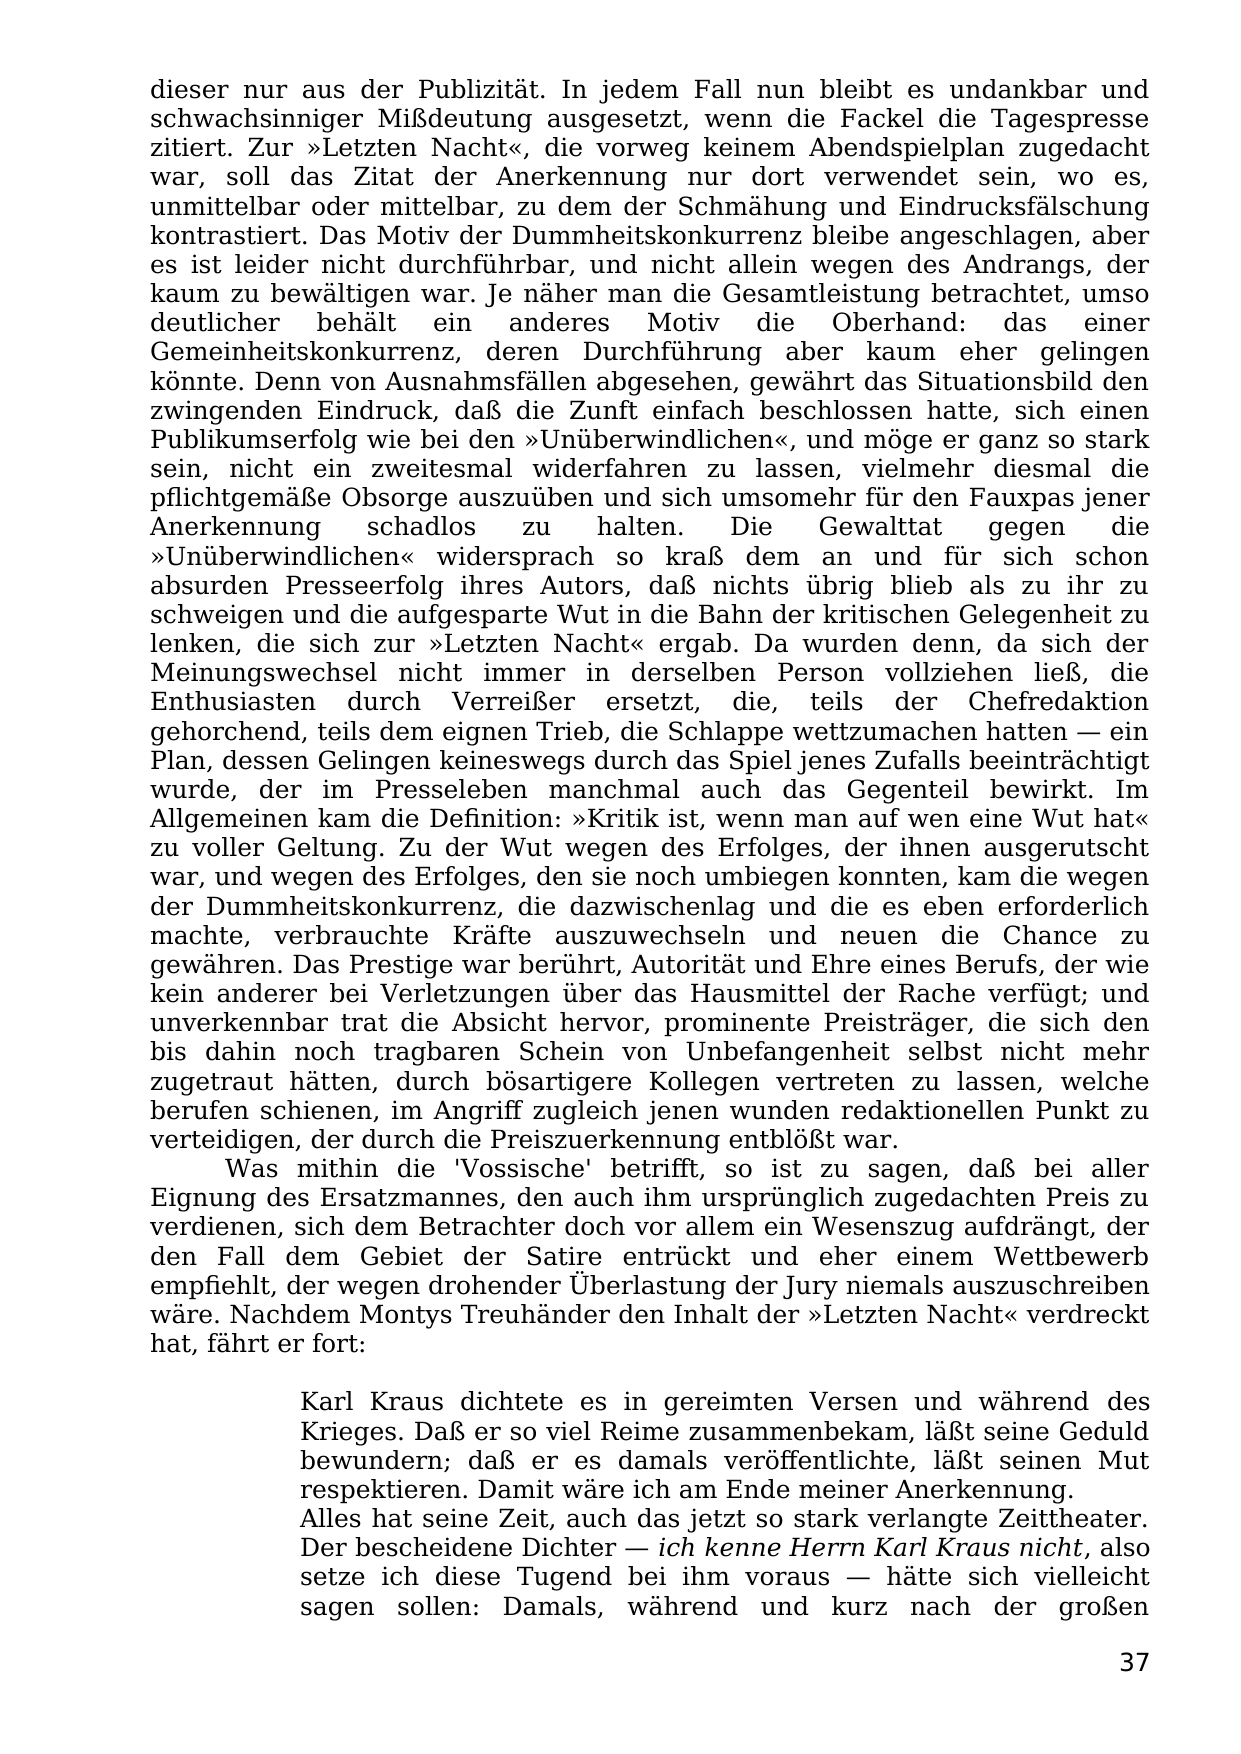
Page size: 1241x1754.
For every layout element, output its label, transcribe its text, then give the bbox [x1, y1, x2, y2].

text Karl Kraus dichtete es in gereimten Versen und während des Krieges. Daß er so viel Reime zusammenbekam, läßt seine Geduld bewundern; daß er es damals veröffentlichte, läßt seinen Mut respektieren. Damit wäre ich am Ende meiner Anerkennung. [300, 1387, 1151, 1504]
text Alles hat seine Zeit, auch das jetzt so stark verlangte Zeittheater. Der bescheidene Dichter — ich kenne Herrn Karl Kraus nicht, also setze ich diese Tugend bei ihm voraus — hätte sich vielleicht sagen sollen: Damals, während und kurz nach der großen [300, 1504, 1151, 1621]
text Was mithin die 'Vossische' betrifft, so ist zu sagen, daß bei aller Eignung des Ersatzmannes, den auch ihm ursprünglich zugedachten Preis zu verdienen, sich dem Betrachter doch vor allem ein Wesenszug aufdrängt, der den Fall dem Gebiet der Satire entrückt und eher einem Wettbewerb empfiehlt, der wegen drohender Überlastung der Jury niemals auszuschreiben wäre. Nachdem Montys Treuhänder den Inhalt der »Letzten Nacht« verdreckt hat, fährt er fort: [150, 1154, 1151, 1358]
text dieser nur aus der Publizität. In jedem Fall nun bleibt es undankbar und schwachsinniger Mißdeutung ausgesetzt, wenn die Fackel die Tagespresse zitiert. Zur »Letzten Nacht«, die vorweg keinem Abendspielplan zugedacht war, soll das Zitat der Anerkennung nur dort verwendet sein, wo es, unmittelbar oder mittelbar, zu dem der Schmähung und Eindrucksfälschung kontrastiert. Das Motiv der Dummheitskonkurrenz bleibe angeschlagen, aber es ist leider nicht durchführbar, und nicht allein wegen des Andrangs, der kaum zu bewältigen war. Je näher man die Gesamtleistung betrachtet, umso deutlicher behält ein anderes Motiv die Oberhand: das einer Gemeinheitskonkurrenz, deren Durchführung aber kaum eher gelingen könnte. Denn von Ausnahmsfällen abgesehen, gewährt das Situationsbild den zwingenden Eindruck, daß die Zunft einfach beschlossen hatte, sich einen Publikumserfolg wie bei den »Unüberwindlichen«, und möge er ganz so stark sein, nicht ein zweitesmal widerfahren zu lassen, vielmehr diesmal die pflichtgemäße Obsorge auszuüben und sich umsomehr für den Fauxpas jener Anerkennung schadlos zu halten. Die Gewalttat gegen die »Unüberwindlichen« widersprach so kraß dem an und für sich schon absurden Presseerfolg ihres Autors, daß nichts übrig blieb als zu ihr zu schweigen und die aufgesparte Wut in die Bahn der kritischen Gelegenheit zu lenken, die sich zur »Letzten Nacht« ergab. Da wurden denn, da sich der Meinungswechsel nicht immer in derselben Person vollziehen ließ, die Enthusiasten durch Verreißer ersetzt, die, teils der Chefredaktion gehorchend, teils dem eignen Trieb, die Schlappe wettzumachen hatten — ein Plan, dessen Gelingen keineswegs durch das Spiel jenes Zufalls beeinträchtigt wurde, der im Presseleben manchmal auch das Gegenteil bewirkt. Im Allgemeinen kam die Definition: »Kritik ist, wenn man auf wen eine Wut hat« zu voller Geltung. Zu der Wut wegen des Erfolges, der ihnen ausgerutscht war, und wegen des Erfolges, den sie noch umbiegen konnten, kam die wegen der Dummheitskonkurrenz, die dazwischenlag und die es eben erforderlich machte, verbrauchte Kräfte auszuwechseln und neuen die Chance zu gewähren. Das Prestige war berührt, Autorität und Ehre eines Berufs, der wie kein anderer bei Verletzungen über das Hausmittel der Rache verfügt; und unverkennbar trat die Absicht hervor, prominente Preisträger, die sich den bis dahin noch tragbaren Schein von Unbefangenheit selbst nicht mehr zugetraut hätten, durch bösartigere Kollegen vertreten zu lassen, welche berufen schienen, im Angriff zugleich jenen wunden redaktionellen Punkt zu verteidigen, der durch die Preiszuerkennung entblößt war. [150, 75, 1151, 1154]
